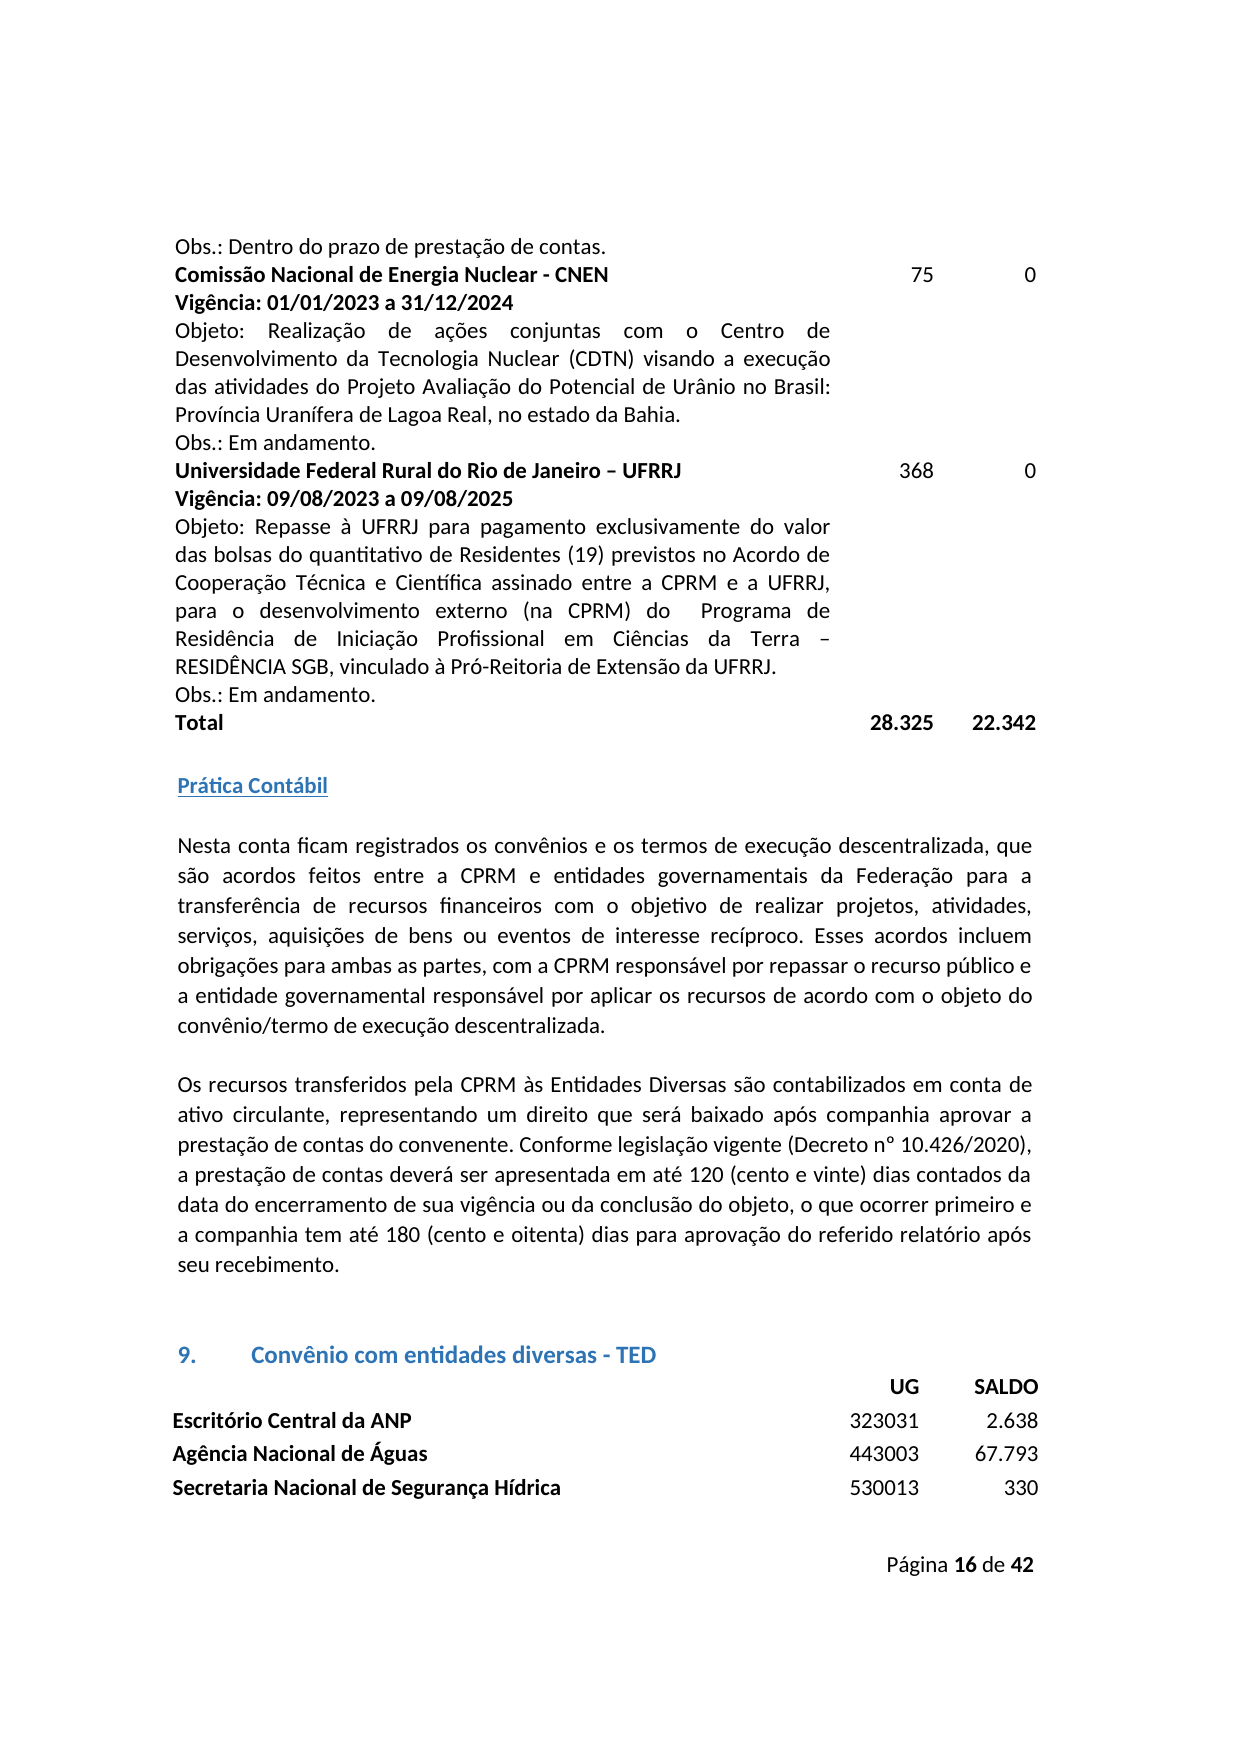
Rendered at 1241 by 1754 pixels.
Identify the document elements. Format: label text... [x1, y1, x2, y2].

table_cell 22.342 [945, 708, 1047, 742]
table_cell 0 [945, 456, 1047, 708]
table_header [161, 1372, 811, 1406]
table_cell 323031 [811, 1406, 930, 1439]
table_cell [945, 232, 1047, 260]
table_cell 368 [843, 456, 945, 708]
table_cell Total [164, 708, 843, 742]
table_cell 0 [945, 260, 1047, 456]
text Prática Contábil [177, 772, 1034, 799]
table_cell Secretaria Nacional de Segurança Hídrica [161, 1473, 811, 1506]
table_cell 530013 [811, 1473, 930, 1506]
table_cell 28.325 [843, 708, 945, 742]
table_cell 443003 [811, 1439, 930, 1473]
text Os recursos transferidos pela CPRM às Entidades Diversas são contabilizados em conta de ativo circulante, representando um direito que será baixado após companhia aprovar a prestação de contas do convenente. Conforme legislação vigente (Decreto nº 10.426/2020), a prestação de contas deverá ser apresentada em até 120 (cento e vinte) dias contados da data do encerramento de sua vigência ou da conclusão do objeto, o que ocorrer primeiro e a companhia tem até 180 (cento e oitenta) dias para aprovação do referido relatório após seu recebimento. [177, 1071, 1034, 1278]
text Nesta conta ficam registrados os convênios e os termos de execução descentralizada, que são acordos feitos entre a CPRM e entidades governamentais da Federação para a transferência de recursos financeiros com o objetivo de realizar projetos, atividades, serviços, aquisições de bens ou eventos de interesse recíproco. Esses acordos incluem obrigações para ambas as partes, com a CPRM responsável por repassar o recurso público e a entidade governamental responsável por aplicar os recursos de acordo com o objeto do convênio/termo de execução descentralizada. [177, 831, 1034, 1039]
table_cell [843, 232, 945, 260]
list Convênio com entidades diversas - TED [177, 1339, 1034, 1370]
table_cell Universidade Federal Rural do Rio de Janeiro – UFRRJ Vigência: 09/08/2023 a 09/08/2025 Objeto: Repasse à UFRRJ para pagamento exclusivamente do valor das bolsas do quantitativo de Residentes (19) previstos no Acordo de Cooperação Técnica e Científica assinado entre a CPRM e a UFRRJ, para o desenvolvimento externo (na CPRM) do Programa de Residência de Iniciação Profissional em Ciências da Terra – RESIDÊNCIA SGB, vinculado à Pró-Reitoria de Extensão da UFRRJ. Obs.: Em andamento. [164, 456, 843, 708]
table_cell Agência Nacional de Águas [161, 1439, 811, 1473]
table_cell 330 [930, 1473, 1049, 1506]
table_cell Escritório Central da ANP [161, 1406, 811, 1439]
table_cell 67.793 [930, 1439, 1049, 1473]
table_cell Comissão Nacional de Energia Nuclear - CNEN Vigência: 01/01/2023 a 31/12/2024 Objeto: Realização de ações conjuntas com o Centro de Desenvolvimento da Tecnologia Nuclear (CDTN) visando a execução das atividades do Projeto Avaliação do Potencial de Urânio no Brasil: Província Uranífera de Lagoa Real, no estado da Bahia. Obs.: Em andamento. [164, 260, 843, 456]
table_header Saldo [930, 1372, 1049, 1406]
table_header UG [811, 1372, 930, 1406]
table_cell 75 [843, 260, 945, 456]
table_cell Obs.: Dentro do prazo de prestação de contas. [164, 232, 843, 260]
table_cell 2.638 [930, 1406, 1049, 1439]
